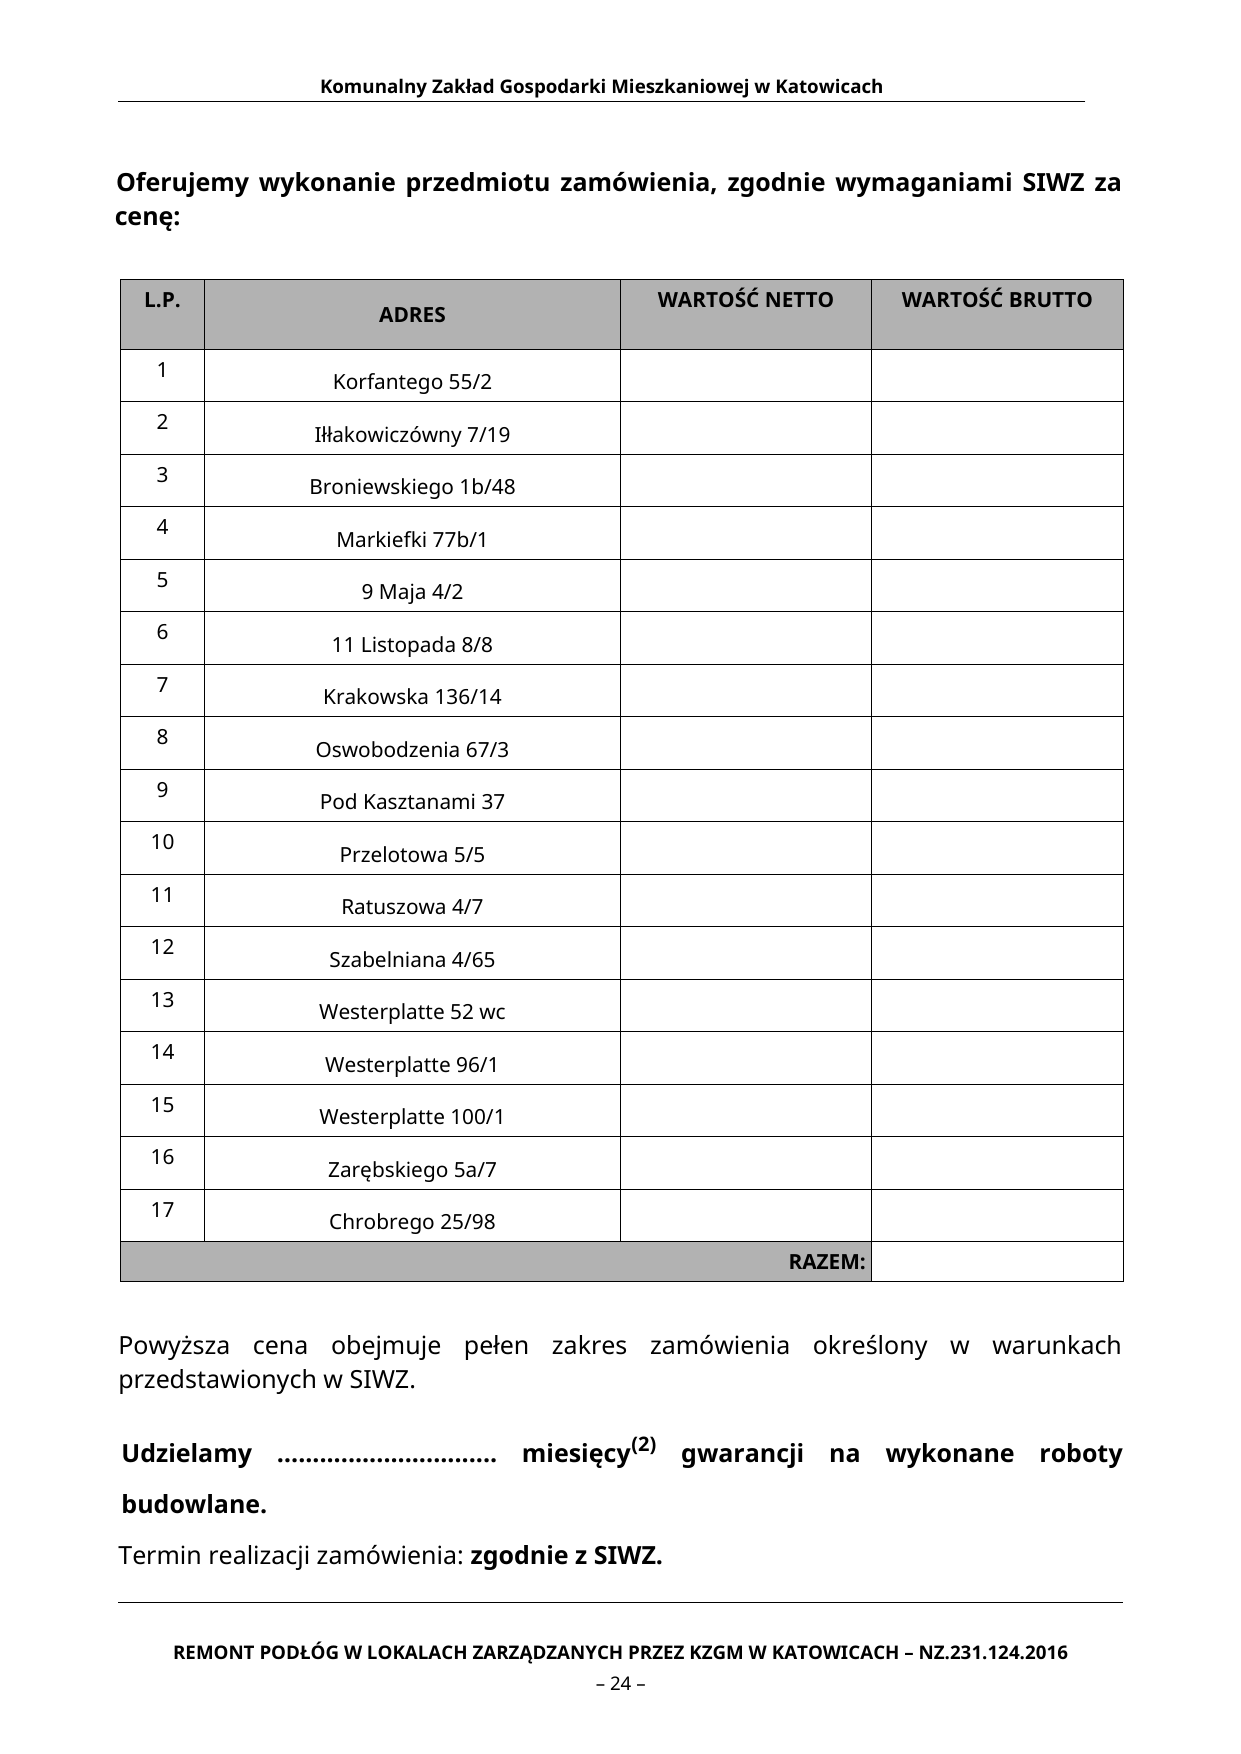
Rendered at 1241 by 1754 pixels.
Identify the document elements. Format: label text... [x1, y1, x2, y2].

table_cell Krakowska 136/14 [205, 665, 620, 716]
table_cell [872, 770, 1123, 821]
table_cell [872, 927, 1123, 979]
table_cell 17 [121, 1190, 204, 1241]
subtitle Termin realizacji zamówienia: zgodnie z SIWZ. [118, 1538, 1123, 1572]
table_cell 6 [121, 612, 204, 664]
text Udzielamy …............................ miesięcy(2) gwarancji na wykonane roboty budowlane. [121, 1430, 1123, 1521]
table_cell [621, 1137, 871, 1189]
table_cell 1 [121, 350, 204, 401]
table_cell [621, 980, 871, 1031]
table_cell Szabelniana 4/65 [205, 927, 620, 979]
table_cell [872, 980, 1123, 1031]
table_cell 9 [121, 770, 204, 821]
table_cell 4 [121, 507, 204, 559]
table_cell 10 [121, 822, 204, 874]
subtitle Oferujemy wykonanie przedmiotu zamówienia, zgodnie wymaganiami SIWZ za cenę: [114, 165, 1123, 233]
table_cell Oswobodzenia 67/3 [205, 717, 620, 769]
table_cell [621, 350, 871, 401]
table_cell [621, 927, 871, 979]
table_cell Chrobrego 25/98 [205, 1190, 620, 1241]
table_cell [872, 1242, 1123, 1281]
table_cell [621, 822, 871, 874]
table_cell [621, 507, 871, 559]
table_cell [872, 822, 1123, 874]
table_cell 11 Listopada 8/8 [205, 612, 620, 664]
table_cell 8 [121, 717, 204, 769]
table_cell [872, 1032, 1123, 1084]
table_cell 16 [121, 1137, 204, 1189]
table_cell [872, 1190, 1123, 1241]
table_cell [621, 402, 871, 454]
table_cell [872, 560, 1123, 611]
table_cell 15 [121, 1085, 204, 1136]
table_cell RAZEM: [121, 1242, 871, 1281]
table_header L.P. [121, 280, 204, 349]
table_cell 2 [121, 402, 204, 454]
table_cell 5 [121, 560, 204, 611]
table_cell [621, 665, 871, 716]
table_cell [621, 717, 871, 769]
table_cell [621, 1190, 871, 1241]
table_cell [872, 1137, 1123, 1189]
table_cell [872, 665, 1123, 716]
table_cell Broniewskiego 1b/48 [205, 455, 620, 506]
table_cell 3 [121, 455, 204, 506]
table_cell 11 [121, 875, 204, 926]
table_cell Ratuszowa 4/7 [205, 875, 620, 926]
table_header ADRES [205, 280, 620, 349]
table_cell 13 [121, 980, 204, 1031]
table_cell [621, 560, 871, 611]
table_header WARTOŚĆ BRUTTO [872, 280, 1123, 349]
table_cell [872, 350, 1123, 401]
table_cell [872, 507, 1123, 559]
table_cell [872, 612, 1123, 664]
table_cell [621, 612, 871, 664]
table_cell Przelotowa 5/5 [205, 822, 620, 874]
table_cell Westerplatte 96/1 [205, 1032, 620, 1084]
table_cell [872, 455, 1123, 506]
table_header WARTOŚĆ NETTO [621, 280, 871, 349]
table_cell Iłłakowiczówny 7/19 [205, 402, 620, 454]
table_cell 9 Maja 4/2 [205, 560, 620, 611]
table_cell [872, 717, 1123, 769]
table_cell [621, 1085, 871, 1136]
table_cell Markiefki 77b/1 [205, 507, 620, 559]
table_cell [621, 455, 871, 506]
table_cell 14 [121, 1032, 204, 1084]
table_cell Westerplatte 100/1 [205, 1085, 620, 1136]
table_cell 7 [121, 665, 204, 716]
table_cell Pod Kasztanami 37 [205, 770, 620, 821]
table_cell [621, 875, 871, 926]
table_cell [872, 875, 1123, 926]
table_cell Westerplatte 52 wc [205, 980, 620, 1031]
table_cell [621, 1032, 871, 1084]
table_cell [621, 770, 871, 821]
text Powyższa cena obejmuje pełen zakres zamówienia określony w warunkach przedstawionych w SIWZ. [118, 1328, 1123, 1396]
table_cell Zarębskiego 5a/7 [205, 1137, 620, 1189]
table_cell 12 [121, 927, 204, 979]
table_cell [872, 402, 1123, 454]
table_cell [872, 1085, 1123, 1136]
table_cell Korfantego 55/2 [205, 350, 620, 401]
